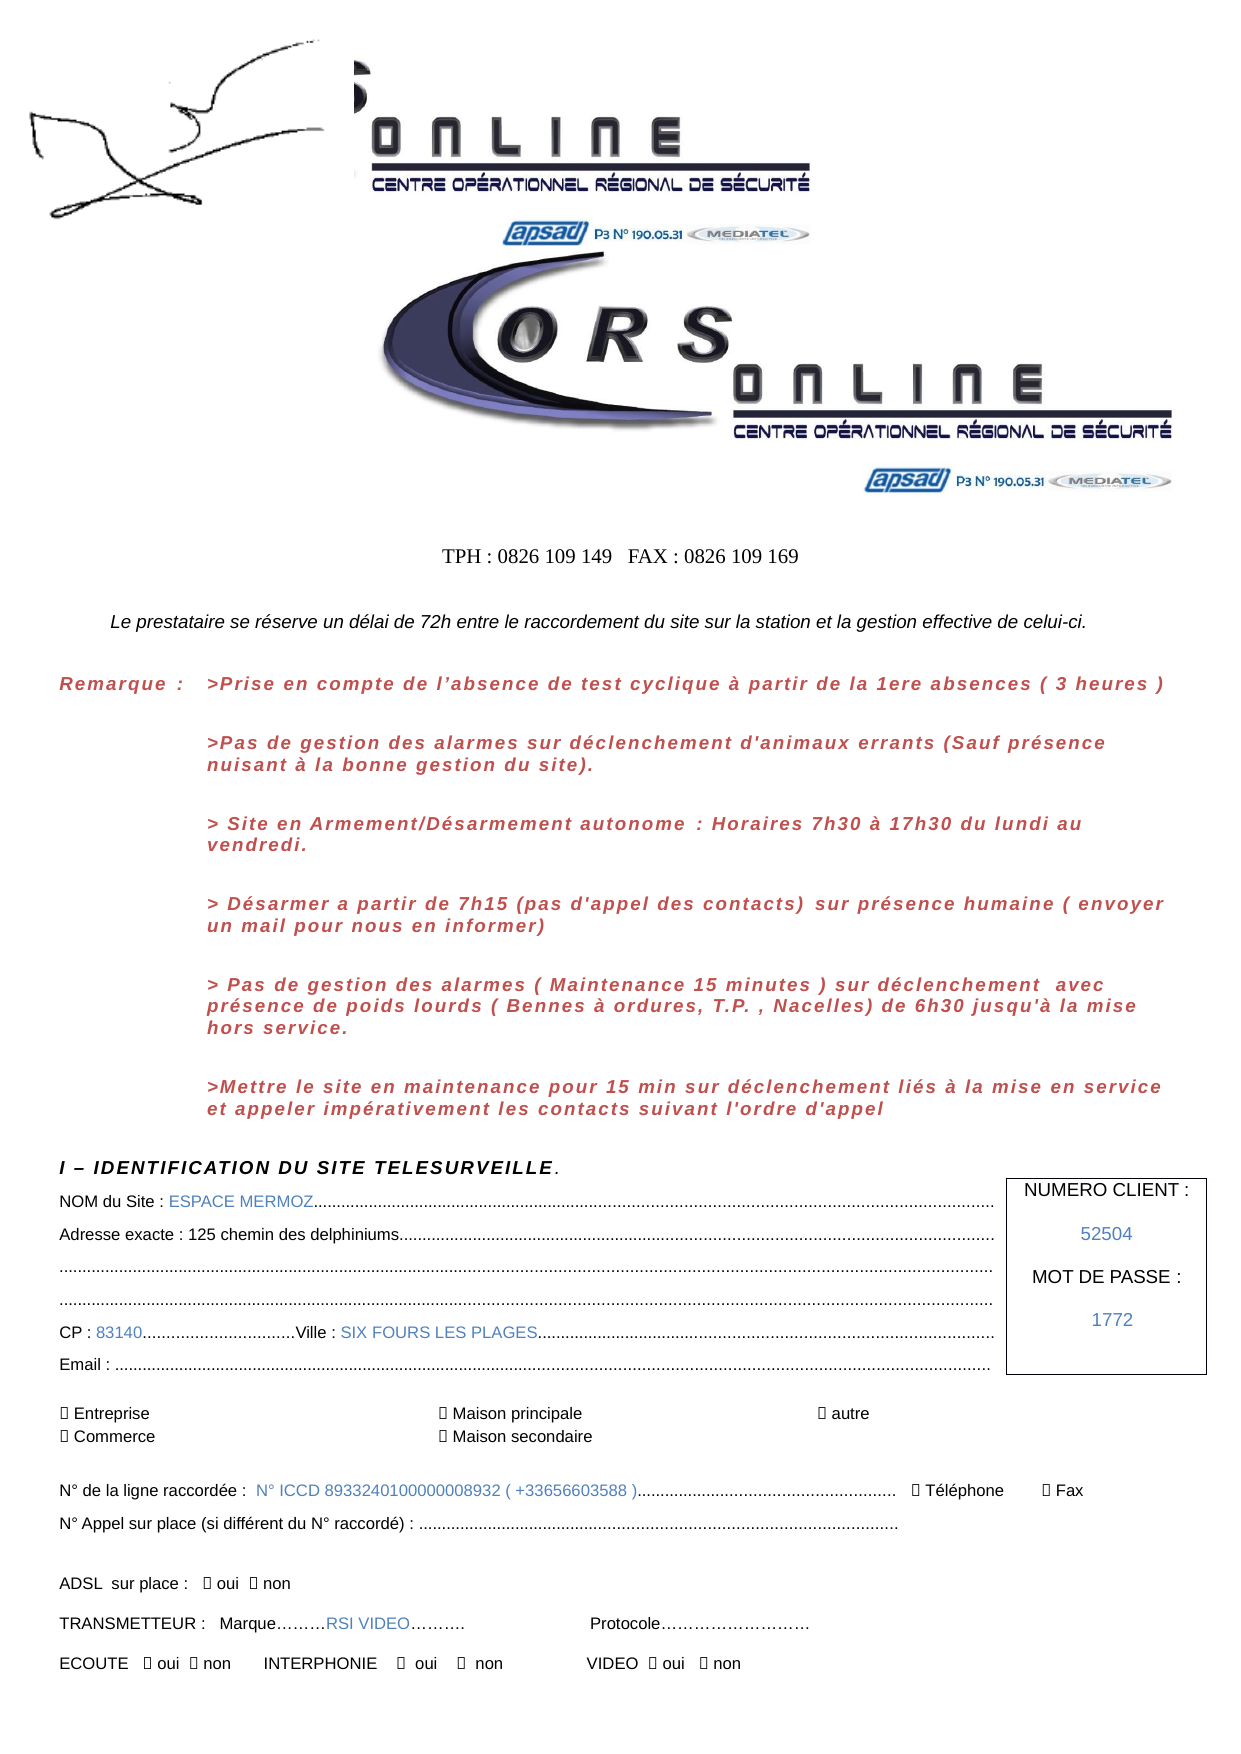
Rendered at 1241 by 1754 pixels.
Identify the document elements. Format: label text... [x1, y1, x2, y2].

table_header [48, 611, 99, 635]
picture [0, 0, 354, 271]
table_cell [48, 1447, 427, 1466]
table_header NOM du Site : ESPACE MERMOZ [48, 1178, 1006, 1211]
text N° Appel sur place (si différent du N° raccordé) : [59, 1514, 1181, 1533]
text N° de la ligne raccordée : N° ICCD 8933240100000008932 ( +33656603588 )  Téléphone  Fax [59, 1479, 1181, 1502]
text TRANSMETTEUR : Marque………RSI VIDEO………. Protocole……………………… [59, 1613, 1181, 1633]
table_cell  Commerce [48, 1425, 427, 1447]
text Remarque : >Prise en compte de l’absence de test cyclique à partir de la 1ere absences ( 3 heures ) [59, 673, 1181, 694]
table_cell [48, 1276, 1006, 1309]
table_header NUMERO CLIENT : 52504 MOT DE PASSE : 1772 [1007, 1179, 1206, 1374]
table_cell [48, 1244, 1006, 1276]
table_header Le prestataire se réserve un délai de 72h entre le raccordement du site sur la station et la gestion effective de celui-ci. [99, 611, 1192, 635]
text TPH : 0826 109 149 FAX : 0826 109 169 [59, 544, 1181, 568]
table_cell [806, 1447, 1192, 1466]
text ECOUTE  oui  non INTERPHONIE  oui  non VIDEO  oui  non [59, 1652, 1181, 1674]
text ADSL sur place :  oui  non [59, 1572, 1181, 1594]
text >Pas de gestion des alarmes sur déclenchement d'animaux errants (Sauf présence nuisant à la bonne gestion du site). [59, 732, 1181, 775]
table_cell [427, 1447, 806, 1466]
table_cell [806, 1425, 1192, 1447]
table_header  Entreprise [48, 1402, 427, 1424]
text > Site en Armement/Désarmement autonome : Horaires 7h30 à 17h30 du lundi au vendredi. [59, 812, 1181, 856]
table_cell  Maison secondaire [427, 1425, 806, 1447]
table_cell Adresse exacte : 125 chemin des delphiniums [48, 1211, 1006, 1243]
table_header  autre [806, 1402, 1192, 1424]
text > Pas de gestion des alarmes ( Maintenance 15 minutes ) sur déclenchement avec présence de poids lourds ( Bennes à ordures, T.P. , Nacelles) de 6h30 jusqu'à la mise hors service. [59, 974, 1181, 1038]
text I – IDENTIFICATION DU SITE TELESURVEILLE. [59, 1157, 1181, 1178]
text > Désarmer a partir de 7h15 (pas d'appel des contacts) sur présence humaine ( envoyer un mail pour nous en informer) [59, 893, 1181, 936]
table_cell Email : [48, 1342, 1006, 1374]
table_header  Maison principale [427, 1402, 806, 1424]
text >Mettre le site en maintenance pour 15 min sur déclenchement liés à la mise en service et appeler impérativement les contacts suivant l'ordre d'appel [59, 1076, 1181, 1119]
table_cell CP : 83140 Ville : SIX FOURS LES PLAGES [48, 1309, 1006, 1342]
